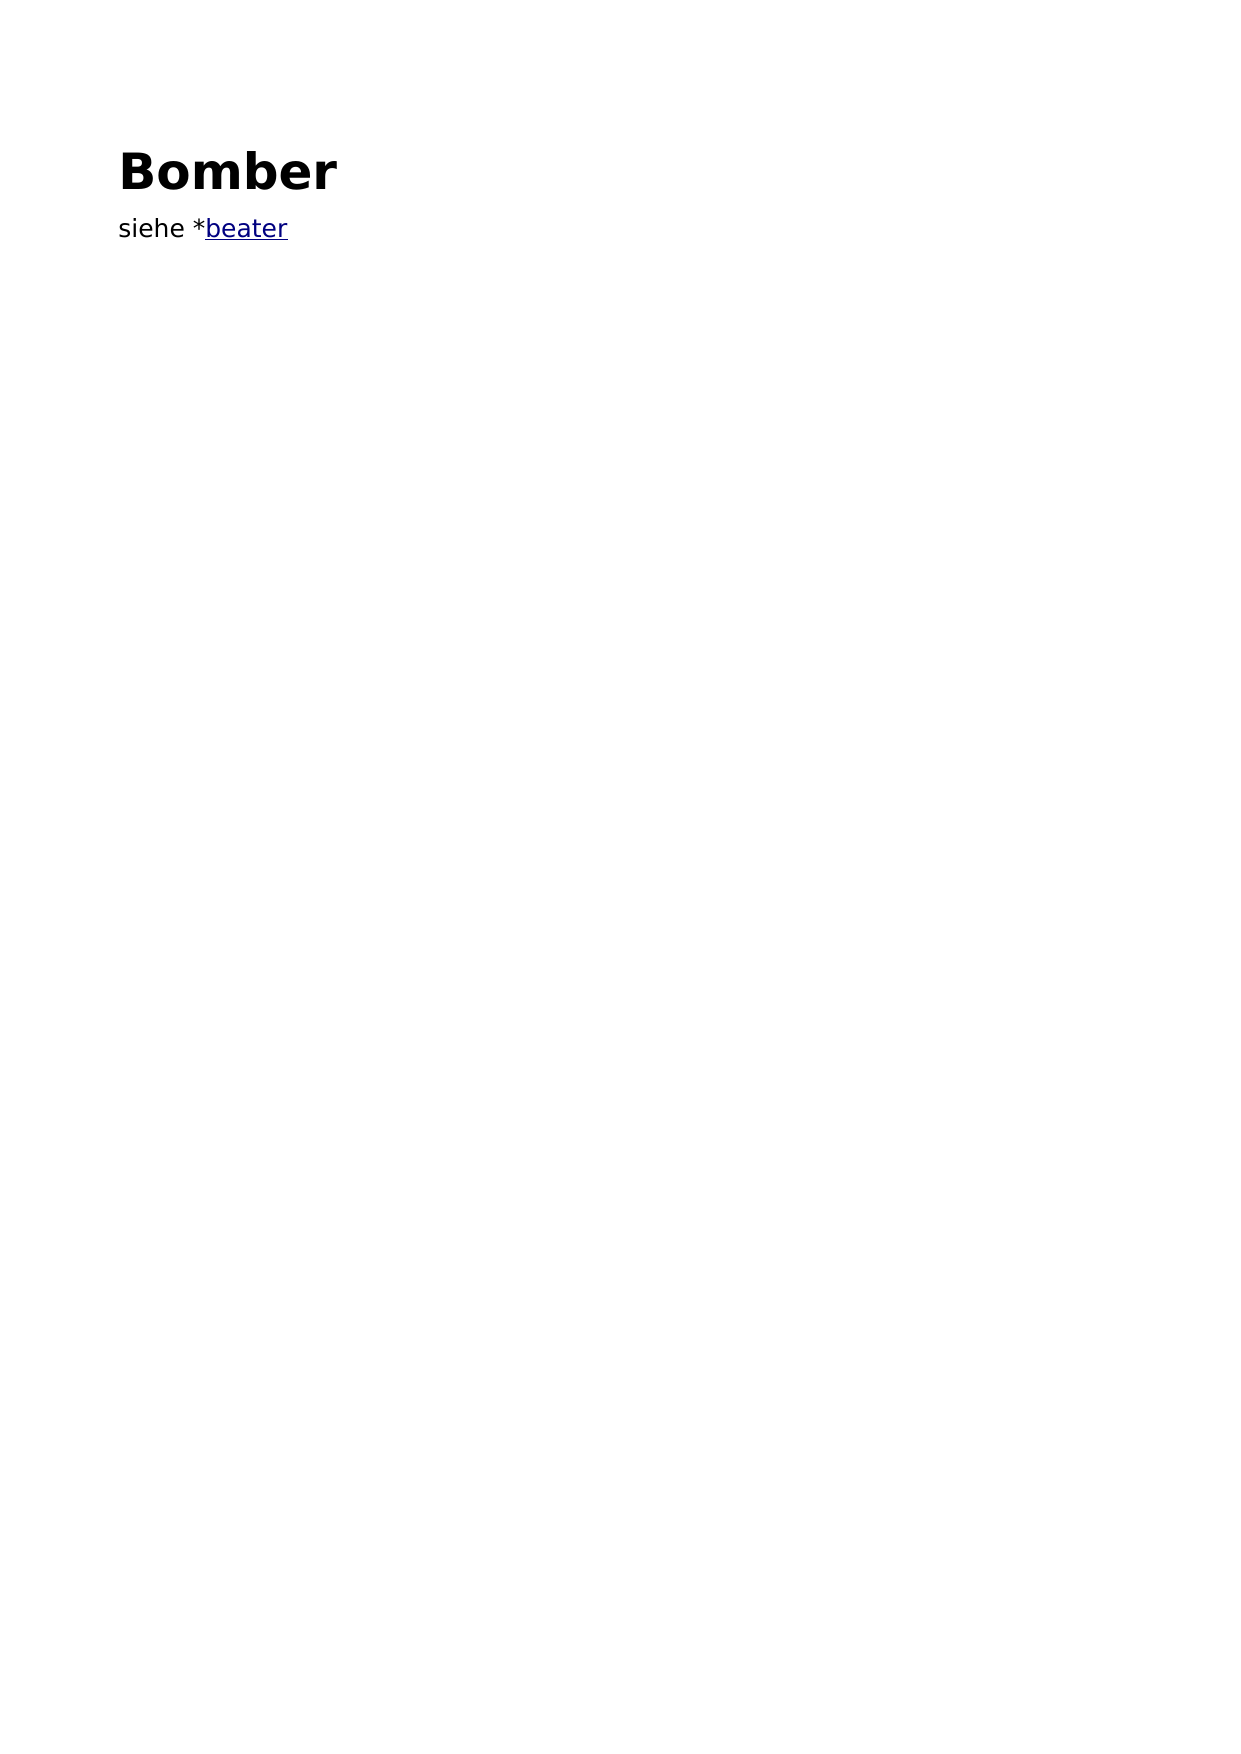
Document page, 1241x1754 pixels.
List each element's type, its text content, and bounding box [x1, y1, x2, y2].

text siehe *beater [118, 214, 1122, 243]
subtitle Bomber [118, 143, 1122, 201]
